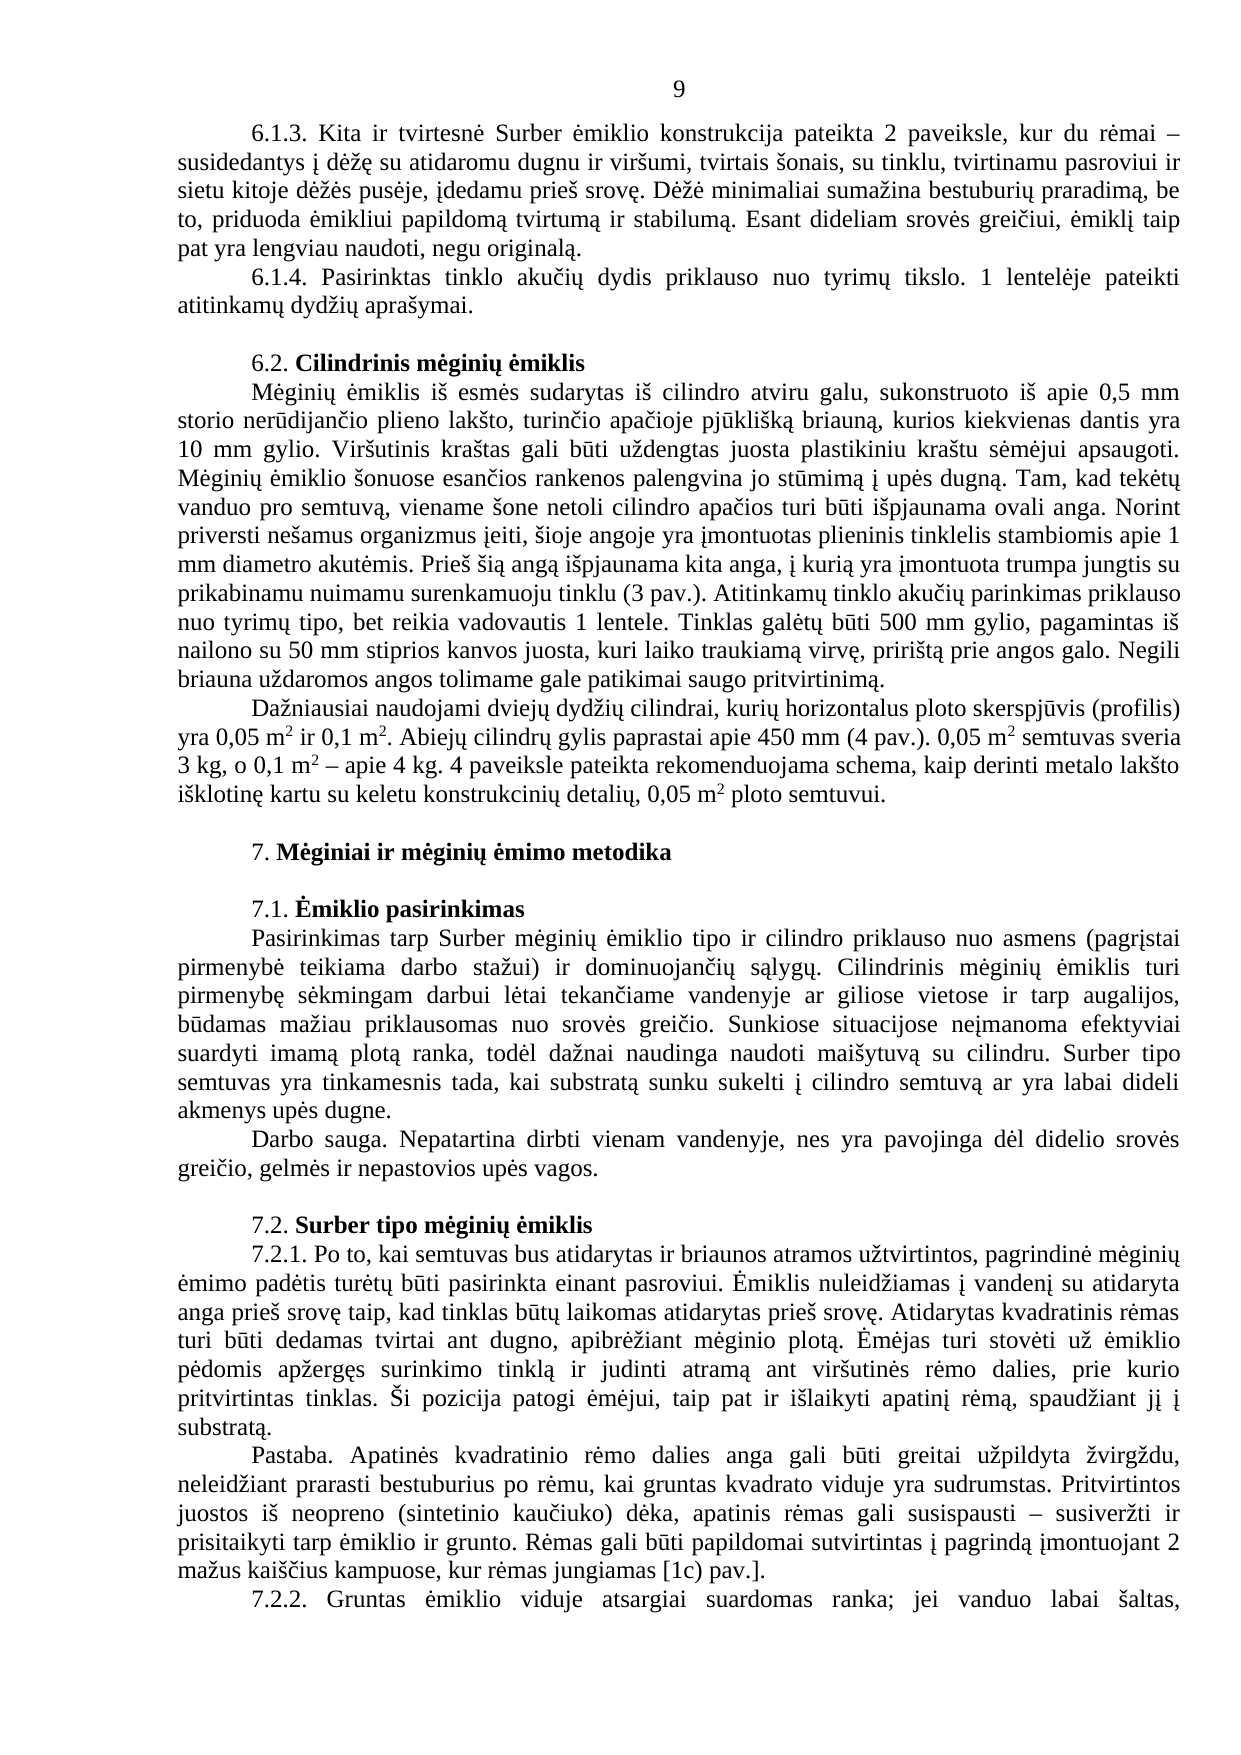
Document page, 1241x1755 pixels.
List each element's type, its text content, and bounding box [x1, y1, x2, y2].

text 7.2.2. Gruntas ėmiklio viduje atsargiai suardomas ranka; jei vanduo labai šaltas, [177, 1584, 1181, 1613]
text 6.2. Cilindrinis mėginių ėmiklis [177, 348, 1181, 377]
text 7.2. Surber tipo mėginių ėmiklis [177, 1211, 1181, 1239]
text Dažniausiai naudojami dviejų dydžių cilindrai, kurių horizontalus ploto skerspjūvis (profilis) yra 0,05 m2 ir 0,1 m2. Abiejų cilindrų gylis paprastai apie 450 mm (4 pav.). 0,05 m2 semtuvas sveria 3 kg, o 0,1 m2 – apie 4 kg. 4 paveiksle pateikta rekomenduojama schema, kaip derinti metalo lakšto išklotinę kartu su keletu konstrukcinių detalių, 0,05 m2 ploto semtuvui. [177, 693, 1181, 808]
text 7.1. Ėmiklio pasirinkimas [177, 894, 1181, 923]
text Darbo sauga. Nepatartina dirbti vienam vandenyje, nes yra pavojinga dėl didelio srovės greičio, gelmės ir nepastovios upės vagos. [177, 1124, 1181, 1182]
text 7.2.1. Po to, kai semtuvas bus atidarytas ir briaunos atramos užtvirtintos, pagrindinė mėginių ėmimo padėtis turėtų būti pasirinkta einant pasroviui. Ėmiklis nuleidžiamas į vandenį su atidaryta anga prieš srovę taip, kad tinklas būtų laikomas atidarytas prieš srovę. Atidarytas kvadratinis rėmas turi būti dedamas tvirtai ant dugno, apibrėžiant mėginio plotą. Ėmėjas turi stovėti už ėmiklio pėdomis apžergęs surinkimo tinklą ir judinti atramą ant viršutinės rėmo dalies, prie kurio pritvirtintas tinklas. Ši pozicija patogi ėmėjui, taip pat ir išlaikyti apatinį rėmą, spaudžiant jį į substratą. [177, 1239, 1181, 1441]
text 6.1.3. Kita ir tvirtesnė Surber ėmiklio konstrukcija pateikta 2 paveiksle, kur du rėmai – susidedantys į dėžę su atidaromu dugnu ir viršumi, tvirtais šonais, su tinklu, tvirtinamu pasroviui ir sietu kitoje dėžės pusėje, įdedamu prieš srovę. Dėžė minimaliai sumažina bestuburių praradimą, be to, priduoda ėmikliui papildomą tvirtumą ir stabilumą. Esant dideliam srovės greičiui, ėmiklį taip pat yra lengviau naudoti, negu originalą. [177, 118, 1181, 262]
text 7. Mėginiai ir mėginių ėmimo metodika [177, 837, 1181, 866]
text Pastaba. Apatinės kvadratinio rėmo dalies anga gali būti greitai užpildyta žvirgždu, neleidžiant prarasti bestuburius po rėmu, kai gruntas kvadrato viduje yra sudrumstas. Pritvirtintos juostos iš neopreno (sintetinio kaučiuko) dėka, apatinis rėmas gali susispausti – susiveržti ir prisitaikyti tarp ėmiklio ir grunto. Rėmas gali būti papildomai sutvirtintas į pagrindą įmontuojant 2 mažus kaiščius kampuose, kur rėmas jungiamas [1c) pav.]. [177, 1441, 1181, 1584]
text 6.1.4. Pasirinktas tinklo akučių dydis priklauso nuo tyrimų tikslo. 1 lentelėje pateikti atitinkamų dydžių aprašymai. [177, 262, 1181, 319]
text Mėginių ėmiklis iš esmės sudarytas iš cilindro atviru galu, sukonstruoto iš apie 0,5 mm storio nerūdijančio plieno lakšto, turinčio apačioje pjūklišką briauną, kurios kiekvienas dantis yra 10 mm gylio. Viršutinis kraštas gali būti uždengtas juosta plastikiniu kraštu sėmėjui apsaugoti. Mėginių ėmiklio šonuose esančios rankenos palengvina jo stūmimą į upės dugną. Tam, kad tekėtų vanduo pro semtuvą, viename šone netoli cilindro apačios turi būti išpjaunama ovali anga. Norint priversti nešamus organizmus įeiti, šioje angoje yra įmontuotas plieninis tinklelis stambiomis apie 1 mm diametro akutėmis. Prieš šią angą išpjaunama kita anga, į kurią yra įmontuota trumpa jungtis su prikabinamu nuimamu surenkamuoju tinklu (3 pav.). Atitinkamų tinklo akučių parinkimas priklauso nuo tyrimų tipo, bet reikia vadovautis 1 lentele. Tinklas galėtų būti 500 mm gylio, pagamintas iš nailono su 50 mm stiprios kanvos juosta, kuri laiko traukiamą virvę, pririštą prie angos galo. Negili briauna uždaromos angos tolimame gale patikimai saugo pritvirtinimą. [177, 377, 1181, 693]
text Pasirinkimas tarp Surber mėginių ėmiklio tipo ir cilindro priklauso nuo asmens (pagrįstai pirmenybė teikiama darbo stažui) ir dominuojančių sąlygų. Cilindrinis mėginių ėmiklis turi pirmenybę sėkmingam darbui lėtai tekančiame vandenyje ar giliose vietose ir tarp augalijos, būdamas mažiau priklausomas nuo srovės greičio. Sunkiose situacijose neįmanoma efektyviai suardyti imamą plotą ranka, todėl dažnai naudinga naudoti maišytuvą su cilindru. Surber tipo semtuvas yra tinkamesnis tada, kai substratą sunku sukelti į cilindro semtuvą ar yra labai dideli akmenys upės dugne. [177, 923, 1181, 1124]
